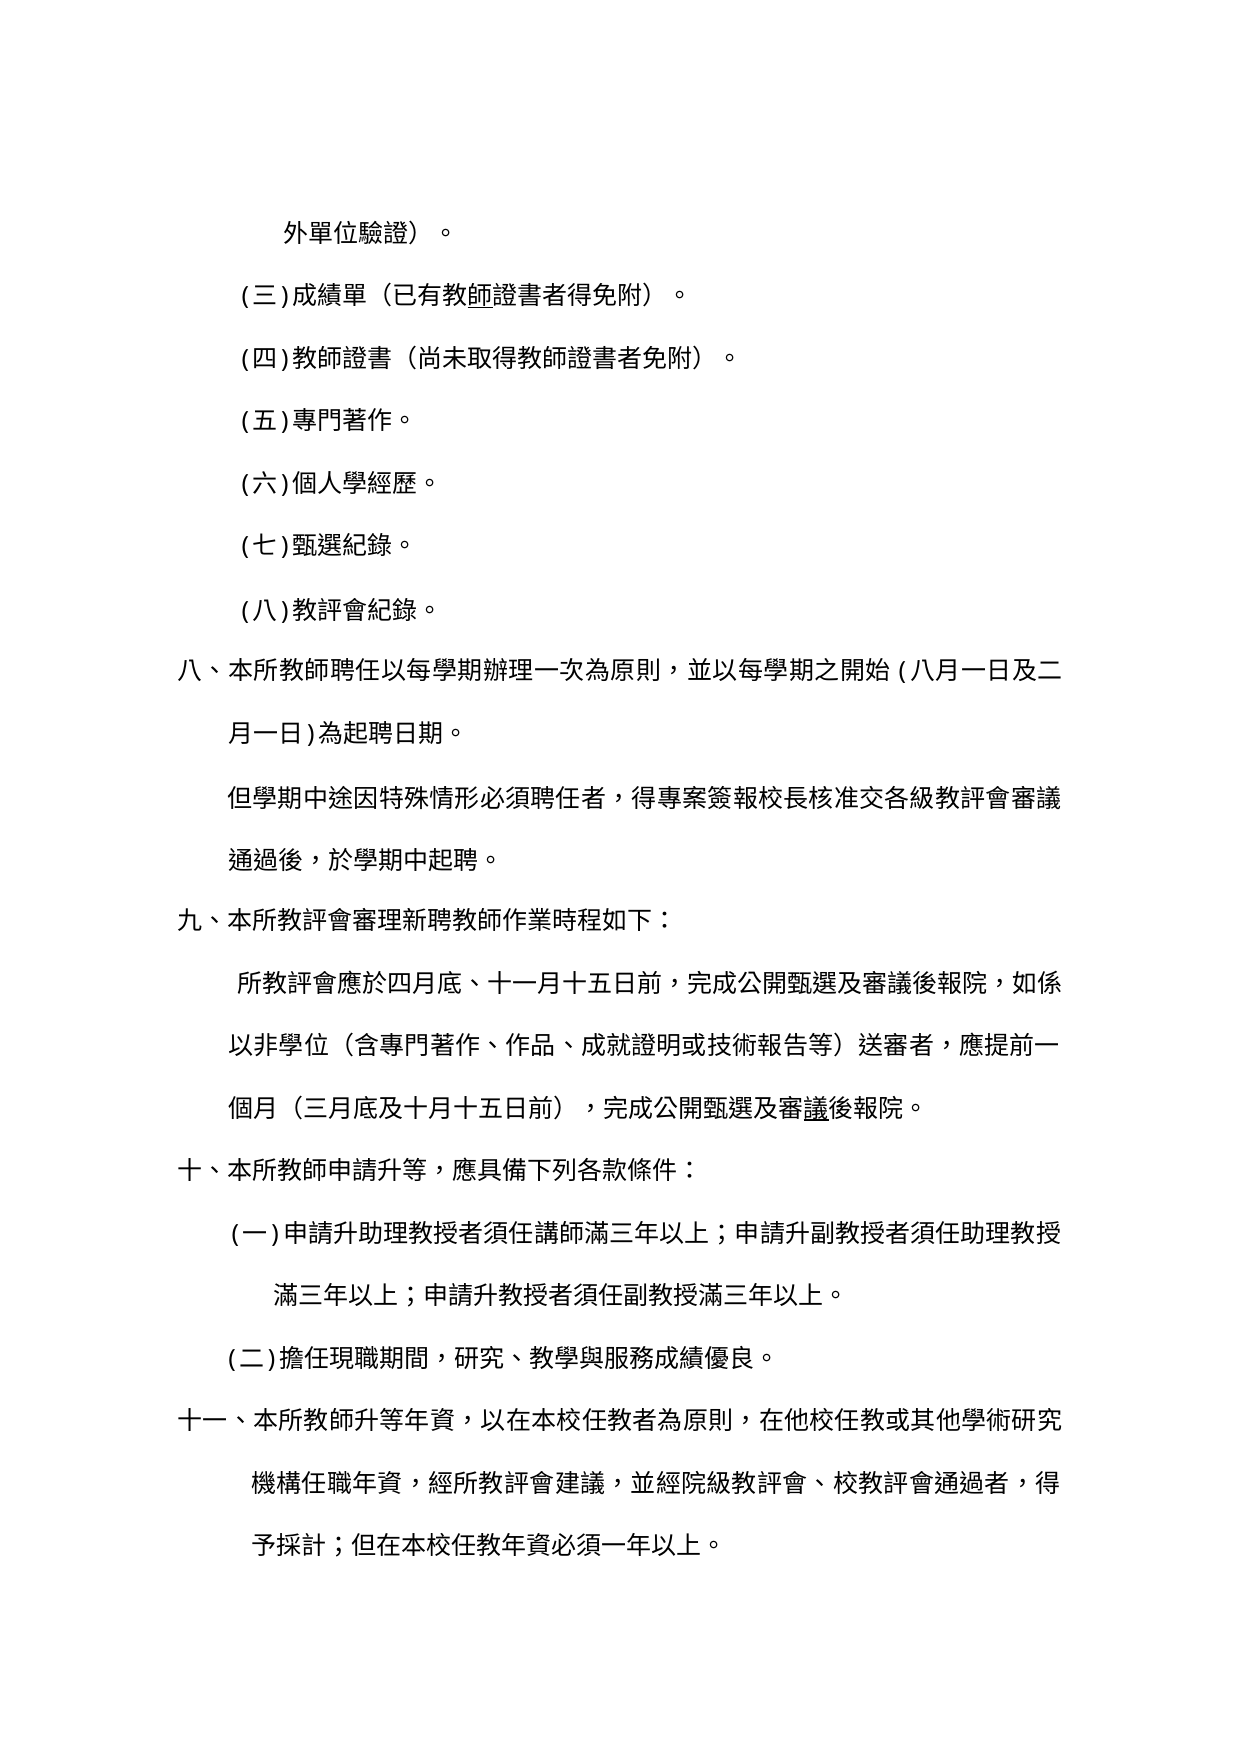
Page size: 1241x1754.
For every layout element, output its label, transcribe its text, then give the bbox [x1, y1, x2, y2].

text 十、本所教師申請升等，應具備下列各款條件： [177, 1127, 1063, 1189]
text 十一、本所教師升等年資，以在本校任教者為原則，在他校任教或其他學術研究機構任職年資，經所教評會建議，並經院級教評會、校教評會通過者，得予採計；但在本校任教年資必須一年以上。 [177, 1377, 1063, 1564]
text (三)成績單（已有教師證書者得免附）。 [177, 252, 1063, 314]
text 所教評會應於四月底、十一月十五日前，完成公開甄選及審議後報院，如係以非學位（含專門著作、作品、成就證明或技術報告等）送審者，應提前一個月（三月底及十月十五日前），完成公開甄選及審議後報院。 [177, 939, 1063, 1127]
text 外單位驗證）。 [213, 189, 1063, 252]
text (二)擔任現職期間，研究、教學與服務成績優良。 [196, 1314, 1063, 1377]
text (四)教師證書（尚未取得教師證書者免附）。 [177, 314, 1063, 377]
text 但學期中途因特殊情形必須聘任者，得專案簽報校長核准交各級教評會審議通過後，於學期中起聘。 [227, 752, 1063, 877]
text (五)專門著作。 [177, 377, 1063, 439]
text (一)申請升助理教授者須任講師滿三年以上；申請升副教授者須任助理教授滿三年以上；申請升教授者須任副教授滿三年以上。 [197, 1189, 1063, 1314]
text (八)教評會紀錄。 [177, 564, 1063, 627]
text 八、本所教師聘任以每學期辦理一次為原則，並以每學期之開始(八月一日及二月一日)為起聘日期。 [177, 627, 1063, 752]
text 九、本所教評會審理新聘教師作業時程如下： [177, 877, 1063, 939]
text (六)個人學經歷。 [177, 439, 1063, 502]
text (七)甄選紀錄。 [177, 502, 1063, 564]
